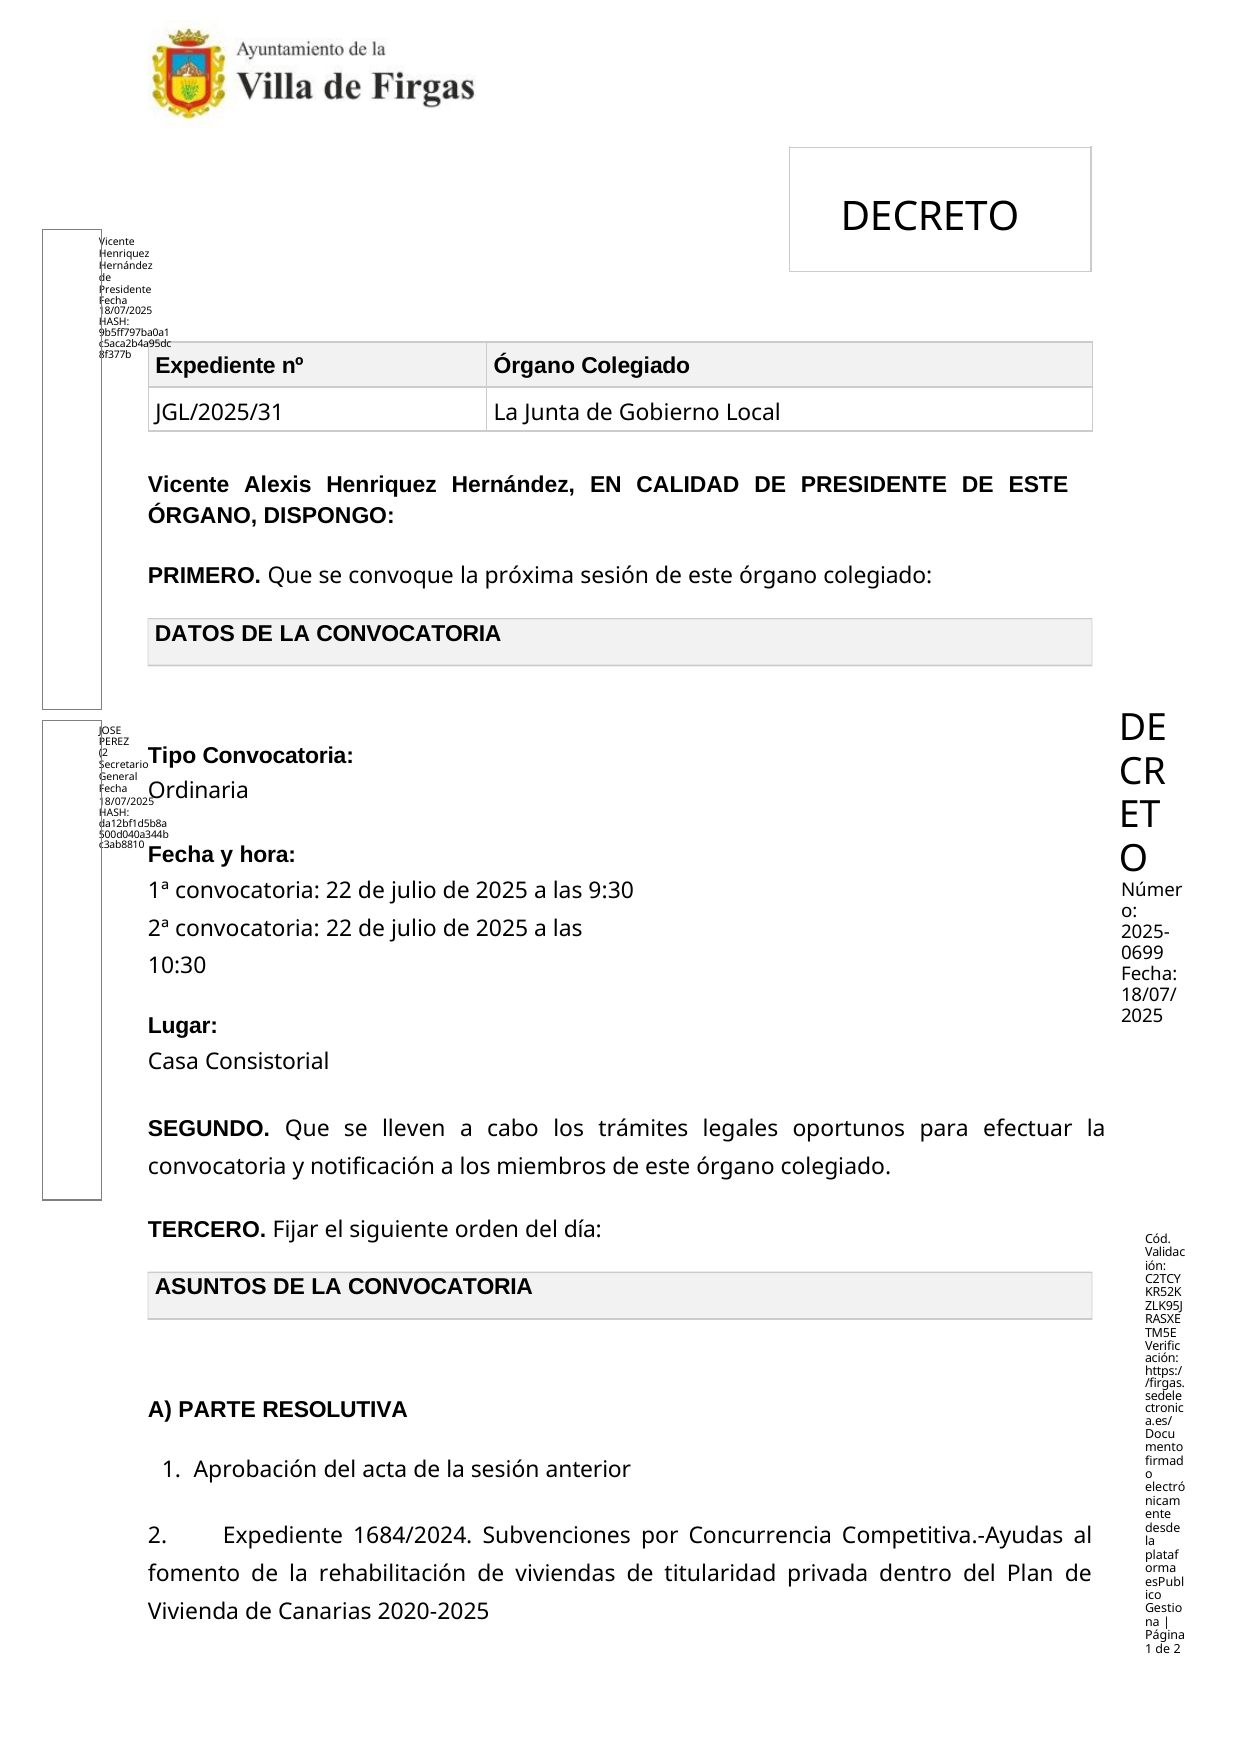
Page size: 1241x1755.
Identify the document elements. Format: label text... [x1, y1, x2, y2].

subtitle Vicente Alexis Henriquez Hernández, EN CALIDAD DE PRESIDENTE DE ESTE ÓRGANO, DISPONGO: [148, 471, 1176, 529]
text PRIMERO. Que se convoque la próxima sesión de este órgano colegiado: [148, 559, 1196, 590]
subtitle [1185, 841, 1196, 868]
text Cód. Validación: C2TCYKR52KZLK95JRASXETM5E [1145, 1232, 1186, 1340]
list Expediente 1684/2024. Subvenciones por Concurrencia Competitiva.-Ayudas al fomento de la rehabilitación de viviendas de titularidad privada dentro del Plan de Vivienda de Canarias 2020-2025 [148, 1519, 1093, 1626]
subtitle Lugar: [148, 1012, 1117, 1038]
subtitle [1185, 1012, 1196, 1038]
text 1ª convocatoria: 22 de julio de 2025 a las 9:30 2ª convocatoria: 22 de julio de 2025 a las 10:30 [148, 874, 636, 981]
text DECRETO [840, 187, 1090, 242]
text TERCERO. Fijar el siguiente orden del día: [148, 1213, 1196, 1754]
text Casa Consistorial [148, 1045, 1196, 1076]
table_cell La Junta de Gobierno Local [487, 388, 1092, 429]
text Ordinaria [148, 774, 1117, 806]
table_header Órgano Colegiado [487, 343, 1092, 386]
text SEGUNDO. Que se lleven a cabo los trámites legales oportunos para efectuar la convocatoria y notificación a los miembros de este órgano colegiado. [148, 1111, 1176, 1181]
table_header Expediente nº [149, 343, 486, 386]
text Documento firmado electrónicamente desde la plataforma esPublico Gestiona | Página 1 de 2 [1145, 1427, 1186, 1656]
text Verificación: https://firgas.sedelectronica.es/ [1145, 1340, 1186, 1427]
subtitle Fecha y hora: [148, 841, 1117, 868]
subtitle Tipo Convocatoria: [148, 704, 1185, 1051]
list PARTE RESOLUTIVA [148, 1396, 1143, 1422]
text DECRETO [1119, 706, 1185, 880]
list Aprobación del acta de la sesión anterior [162, 1453, 1143, 1484]
table_cell JGL/2025/31 [149, 388, 486, 429]
text Número: 2025-0699 Fecha: 18/07/2025 [1121, 880, 1185, 1027]
text Ordinaria [1185, 774, 1196, 806]
